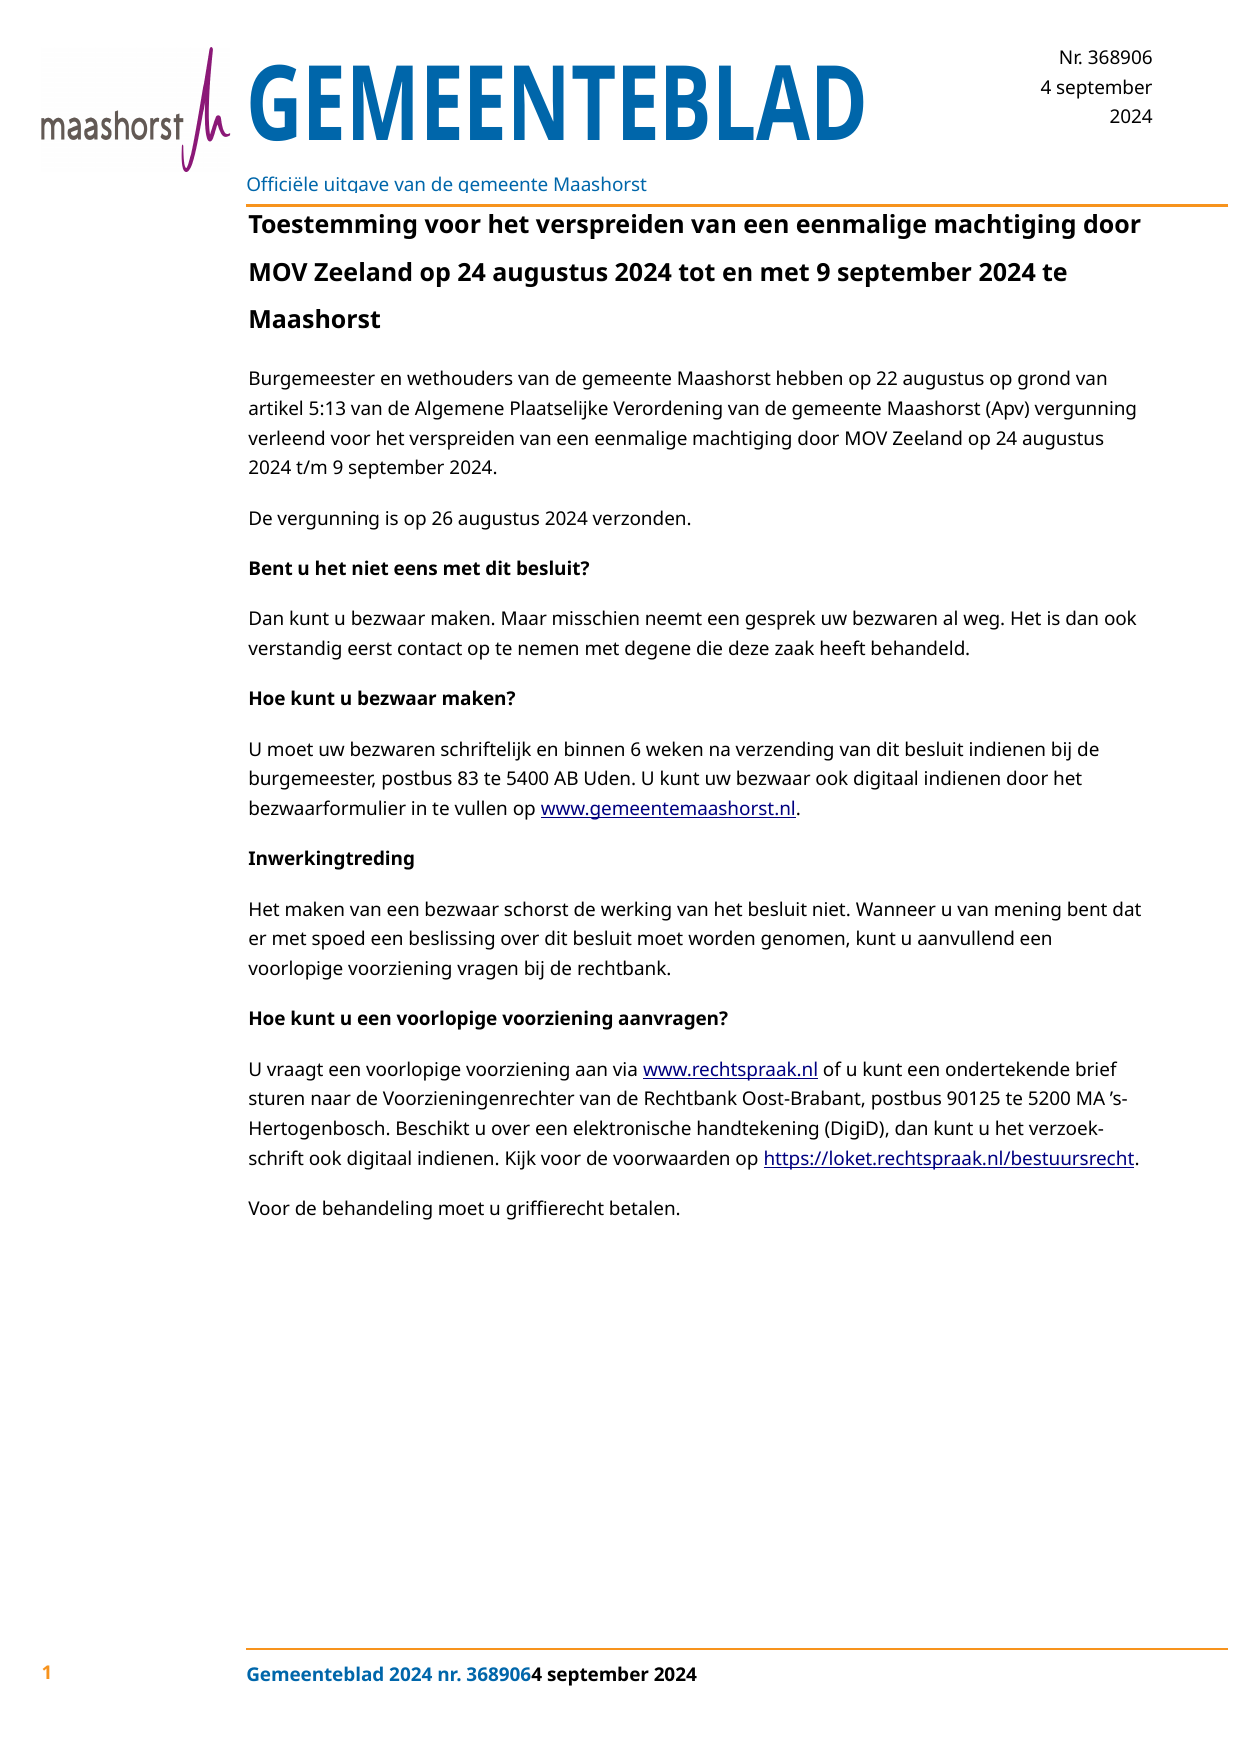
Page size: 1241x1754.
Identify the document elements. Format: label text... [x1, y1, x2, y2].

text Het maken van een bezwaar schorst de werking van het besluit niet. Wanneer u van mening bent dat er met spoed een beslissing over dit besluit moet worden genomen, kunt u aanvullend een voorlopige voorziening vragen bij de rechtbank. [248, 896, 1152, 981]
text U vraagt een voorlopige voorziening aan via www.rechtspraak.nl of u kunt een ondertekende brief sturen naar de Voorzieningenrechter van de Rechtbank Oost-Brabant, postbus 90125 te 5200 MA ’s-Hertogenbosch. Beschikt u over een elektronische handtekening (DigiD), dan kunt u het verzoek-schrift ook digitaal indienen. Kijk voor de voorwaarden op https://loket.rechtspraak.nl/bestuursrecht. [248, 1056, 1152, 1170]
text De vergunning is op 26 augustus 2024 verzonden. [248, 505, 1152, 530]
text Hoe kunt u bezwaar maken? [248, 686, 1152, 711]
text Hoe kunt u een voorlopige voorziening aanvragen? [248, 1006, 1152, 1031]
text Dan kunt u bezwaar maken. Maar misschien neemt een gesprek uw bezwaren al weg. Het is dan ook verstandig eerst contact op te nemen met degene die deze zaak heeft behandeld. [248, 606, 1152, 661]
text Bent u het niet eens met dit besluit? [248, 555, 1152, 581]
picture [41, 47, 231, 172]
text Voor de behandeling moet u griffierecht betalen. [248, 1195, 1152, 1221]
text Burgemeester en wethouders van de gemeente Maashorst hebben op 22 augustus op grond van artikel 5:13 van de Algemene Plaatselijke Verordening van de gemeente Maashorst (Apv) vergunning verleend voor het verspreiden van een eenmalige machtiging door MOV Zeeland op 24 augustus 2024 t/m 9 september 2024. [248, 366, 1152, 480]
text U moet uw bezwaren schriftelijk en binnen 6 weken na verzending van dit besluit indienen bij de burgemeester, postbus 83 te 5400 AB Uden. U kunt uw bezwaar ook digitaal indienen door het bezwaarformulier in te vullen op www.gemeentemaashorst.nl. [248, 736, 1152, 821]
text Inwerkingtreding [248, 846, 1152, 871]
text Toestemming voor het verspreiden van een eenmalige machtiging door MOV Zeeland op 24 augustus 2024 tot en met 9 september 2024 te Maashorst [248, 207, 1152, 336]
